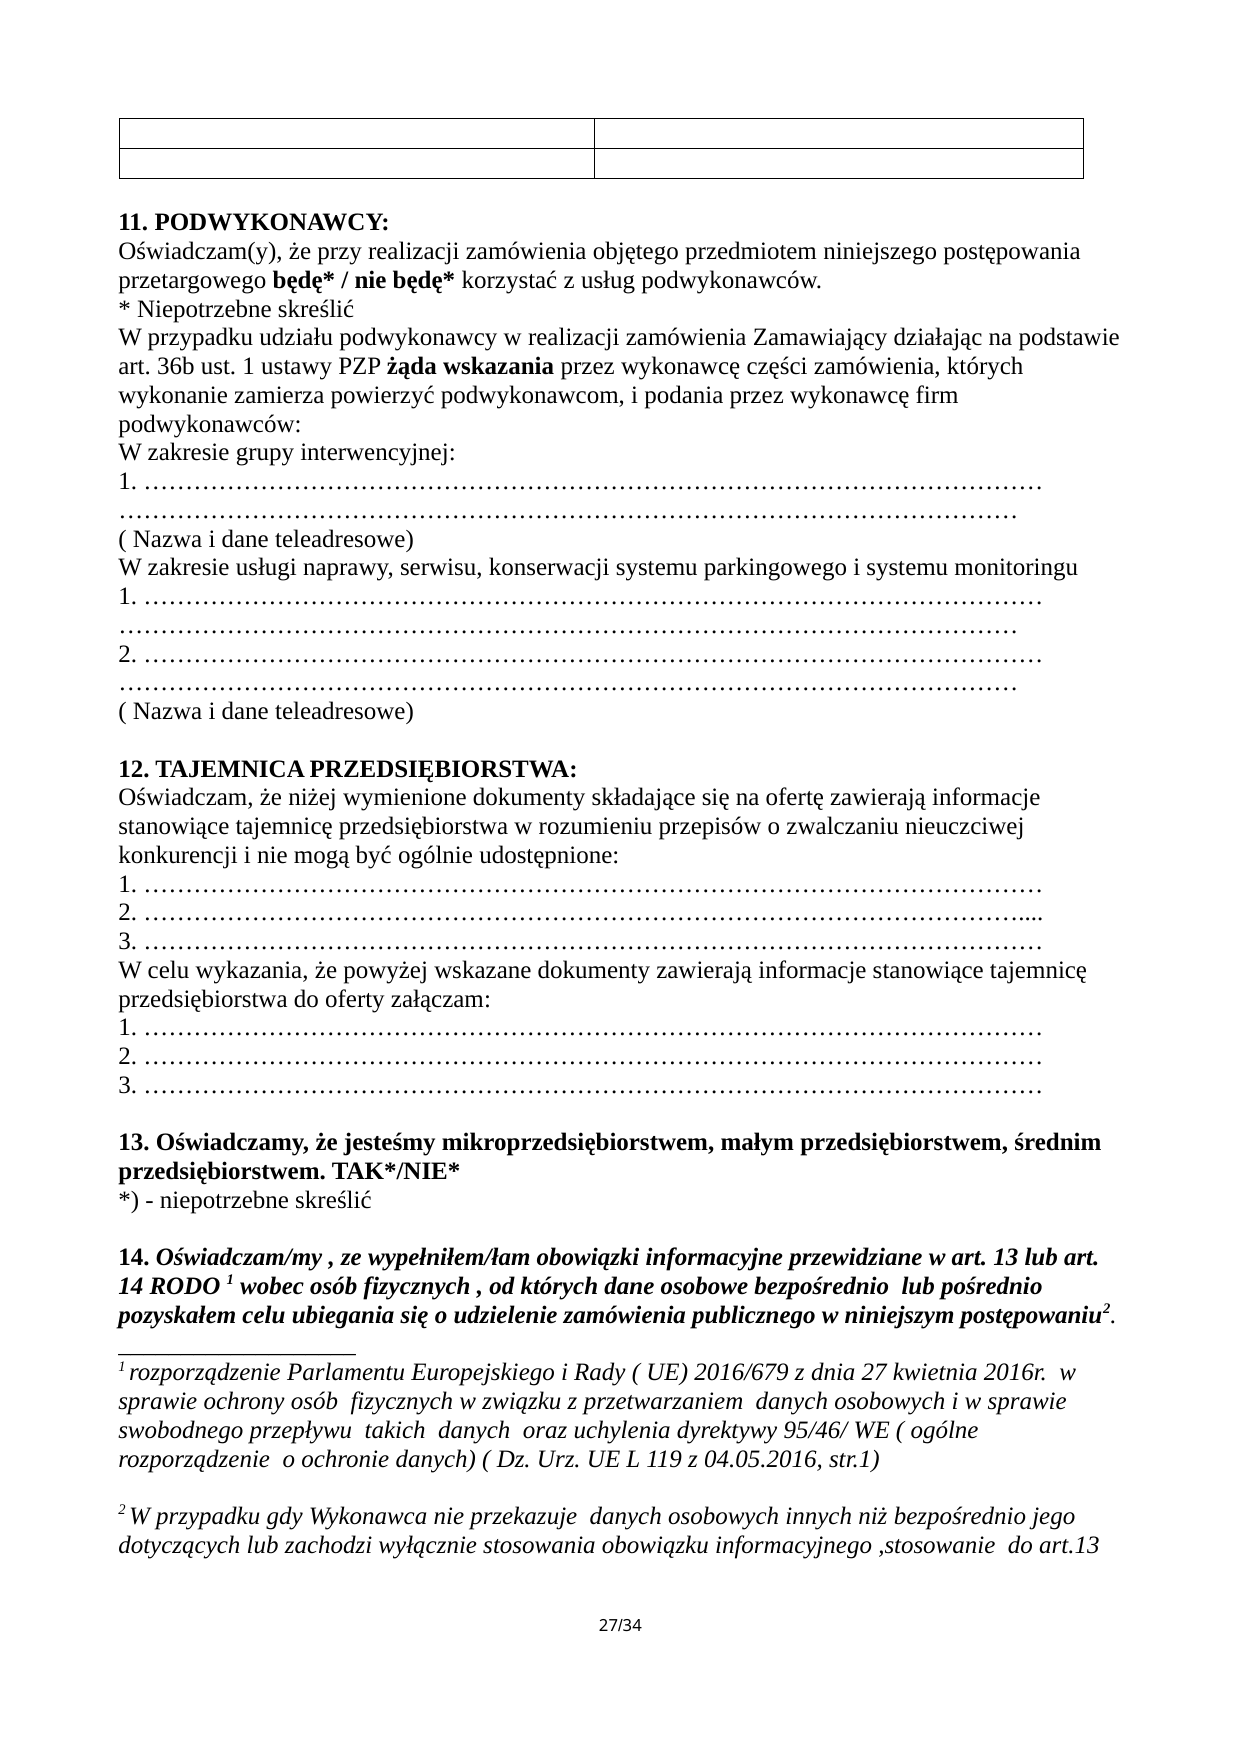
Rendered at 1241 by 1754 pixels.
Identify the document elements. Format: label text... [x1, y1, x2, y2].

text *) - niepotrzebne skreślić [118, 1185, 1122, 1214]
text Oświadczam(y), że przy realizacji zamówienia objętego przedmiotem niniejszego postępowania przetargowego będę* / nie będę* korzystać z usług podwykonawców. [118, 236, 1122, 294]
text 1 rozporządzenie Parlamentu Europejskiego i Rady ( UE) 2016/679 z dnia 27 kwietnia 2016r. w sprawie ochrony osób fizycznych w związku z przetwarzaniem danych osobowych i w sprawie swobodnego przepływu takich danych oraz uchylenia dyrektywy 95/46/ WE ( ogólne rozporządzenie o ochronie danych) ( Dz. Urz. UE L 119 z 04.05.2016, str.1) [118, 1357, 1122, 1472]
table_cell [595, 119, 1083, 148]
text * Niepotrzebne skreślić [118, 294, 1122, 322]
text 11. PODWYKONAWCY: [118, 207, 1122, 236]
text ( Nazwa i dane teleadresowe) [118, 524, 1122, 552]
table_cell [595, 149, 1083, 178]
text ……………………………………………………………………………………………… [118, 495, 1122, 524]
text 13. Oświadczamy, że jesteśmy mikroprzedsiębiorstwem, małym przedsiębiorstwem, średnim przedsiębiorstwem. TAK*/NIE* [118, 1127, 1122, 1185]
text 14. Oświadczam/my , ze wypełniłem/łam obowiązki informacyjne przewidziane w art. 13 lub art. 14 RODO 1 wobec osób fizycznych , od których dane osobowe bezpośrednio lub pośrednio pozyskałem celu ubiegania się o udzielenie zamówienia publicznego w niniejszym postępowaniu2. [118, 1242, 1122, 1329]
text 2. …………………………………………………………………………………………….... [118, 897, 1122, 926]
text 12. TAJEMNICA PRZEDSIĘBIORSTWA: [118, 754, 1122, 782]
text ……………………………………………………………………………………………… [118, 667, 1122, 696]
text 2 W przypadku gdy Wykonawca nie przekazuje danych osobowych innych niż bezpośrednio jego dotyczących lub zachodzi wyłącznie stosowania obowiązku informacyjnego ,stosowanie do art.13 [118, 1501, 1122, 1559]
text 3. ……………………………………………………………………………………………… [118, 926, 1122, 955]
text W celu wykazania, że powyżej wskazane dokumenty zawierają informacje stanowiące tajemnicę przedsiębiorstwa do oferty załączam: [118, 955, 1122, 1012]
text ( Nazwa i dane teleadresowe) [118, 696, 1122, 725]
text 2. ……………………………………………………………………………………………… [118, 1041, 1122, 1070]
text 1. ……………………………………………………………………………………………… [118, 869, 1122, 897]
table_cell [120, 149, 594, 178]
table_cell [120, 119, 594, 148]
text W zakresie grupy interwencyjnej: [118, 437, 1122, 466]
text 1. ……………………………………………………………………………………………… [118, 581, 1122, 610]
text W zakresie usługi naprawy, serwisu, konserwacji systemu parkingowego i systemu monitoringu [118, 552, 1122, 581]
text 1. ……………………………………………………………………………………………… [118, 466, 1122, 495]
text 1. ……………………………………………………………………………………………… [118, 1012, 1122, 1041]
text ……………………………………………………………………………………………… [118, 610, 1122, 639]
text W przypadku udziału podwykonawcy w realizacji zamówienia Zamawiający działając na podstawie art. 36b ust. 1 ustawy PZP żąda wskazania przez wykonawcę części zamówienia, których wykonanie zamierza powierzyć podwykonawcom, i podania przez wykonawcę firm podwykonawców: [118, 322, 1122, 437]
text ___________________ [118, 1329, 1122, 1357]
text 2. ……………………………………………………………………………………………… [118, 639, 1122, 667]
text Oświadczam, że niżej wymienione dokumenty składające się na ofertę zawierają informacje stanowiące tajemnicę przedsiębiorstwa w rozumieniu przepisów o zwalczaniu nieuczciwej konkurencji i nie mogą być ogólnie udostępnione: [118, 782, 1122, 869]
text 3. ……………………………………………………………………………………………… [118, 1070, 1122, 1099]
